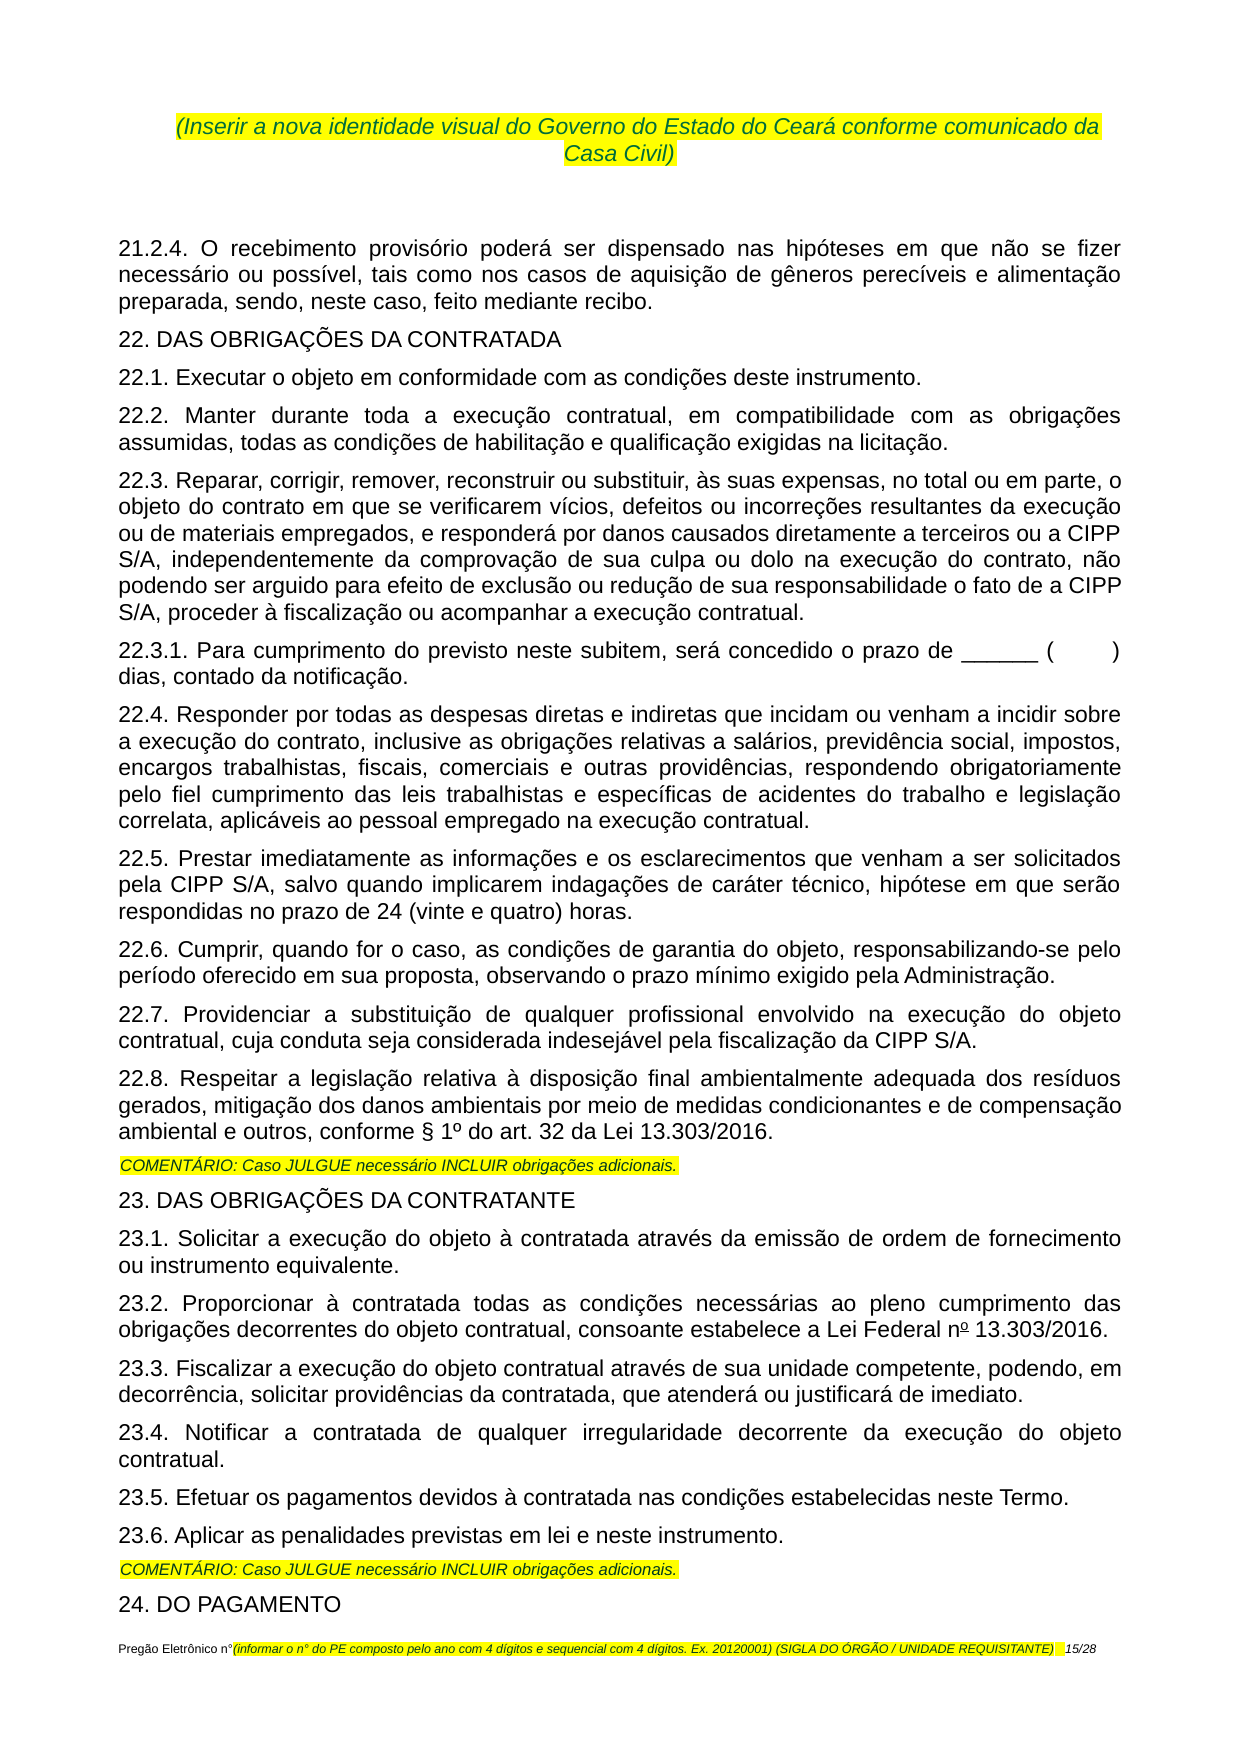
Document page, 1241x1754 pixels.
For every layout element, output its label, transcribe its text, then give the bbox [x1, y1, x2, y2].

text 22.1. Executar o objeto em conformidade com as condições deste instrumento. [118, 364, 1122, 390]
text 23.2. Proporcionar à contratada todas as condições necessárias ao pleno cumprimento das obrigações decorrentes do objeto contratual, consoante estabelece a Lei Federal no 13.303/2016. [118, 1290, 1122, 1343]
text 23.5. Efetuar os pagamentos devidos à contratada nas condições estabelecidas neste Termo. [118, 1484, 1122, 1510]
text 22.3.1. Para cumprimento do previsto neste subitem, será concedido o prazo de ______ ( ) dias, contado da notificação. [118, 637, 1122, 689]
text 22.5. Prestar imediatamente as informações e os esclarecimentos que venham a ser solicitados pela CIPP S/A, salvo quando implicarem indagações de caráter técnico, hipótese em que serão respondidas no prazo de 24 (vinte e quatro) horas. [118, 845, 1122, 924]
text 22.4. Responder por todas as despesas diretas e indiretas que incidam ou venham a incidir sobre a execução do contrato, inclusive as obrigações relativas a salários, previdência social, impostos, encargos trabalhistas, fiscais, comerciais e outras providências, respondendo obrigatoriamente pelo fiel cumprimento das leis trabalhistas e específicas de acidentes do trabalho e legislação correlata, aplicáveis ao pessoal empregado na execução contratual. [118, 701, 1122, 833]
text 21.2.4. O recebimento provisório poderá ser dispensado nas hipóteses em que não se fizer necessário ou possível, tais como nos casos de aquisição de gêneros perecíveis e alimentação preparada, sendo, neste caso, feito mediante recibo. [118, 235, 1122, 314]
text 22.3. Reparar, corrigir, remover, reconstruir ou substituir, às suas expensas, no total ou em parte, o objeto do contrato em que se verificarem vícios, defeitos ou incorreções resultantes da execução ou de materiais empregados, e responderá por danos causados diretamente a terceiros ou a CIPP S/A, independentemente da comprovação de sua culpa ou dolo na execução do contrato, não podendo ser arguido para efeito de exclusão ou redução de sua responsabilidade o fato de a CIPP S/A, proceder à fiscalização ou acompanhar a execução contratual. [118, 467, 1122, 625]
text 22. DAS OBRIGAÇÕES DA CONTRATADA [118, 326, 1122, 352]
text 23.3. Fiscalizar a execução do objeto contratual através de sua unidade competente, podendo, em decorrência, solicitar providências da contratada, que atenderá ou justificará de imediato. [118, 1354, 1122, 1407]
text 24. DO PAGAMENTO [118, 1591, 1122, 1618]
text 23. DAS OBRIGAÇÕES DA CONTRATANTE [118, 1187, 1122, 1213]
text 22.2. Manter durante toda a execução contratual, em compatibilidade com as obrigações assumidas, todas as condições de habilitação e qualificação exigidas na licitação. [118, 402, 1122, 455]
text 22.7. Providenciar a substituição de qualquer profissional envolvido na execução do objeto contratual, cuja conduta seja considerada indesejável pela fiscalização da CIPP S/A. [118, 1001, 1122, 1053]
text 23.1. Solicitar a execução do objeto à contratada através da emissão de ordem de fornecimento ou instrumento equivalente. [118, 1225, 1122, 1278]
text COMENTÁRIO: Caso JULGUE necessário INCLUIR obrigações adicionais. [120, 1560, 1122, 1579]
text 22.8. Respeitar a legislação relativa à disposição final ambientalmente adequada dos resíduos gerados, mitigação dos danos ambientais por meio de medidas condicionantes e de compensação ambiental e outros, conforme § 1º do art. 32 da Lei 13.303/2016. [118, 1065, 1122, 1144]
text 23.6. Aplicar as penalidades previstas em lei e neste instrumento. [118, 1522, 1122, 1548]
text 23.4. Notificar a contratada de qualquer irregularidade decorrente da execução do objeto contratual. [118, 1419, 1122, 1472]
text 22.6. Cumprir, quando for o caso, as condições de garantia do objeto, responsabilizando-se pelo período oferecido em sua proposta, observando o prazo mínimo exigido pela Administração. [118, 936, 1122, 989]
text COMENTÁRIO: Caso JULGUE necessário INCLUIR obrigações adicionais. [120, 1156, 1122, 1175]
